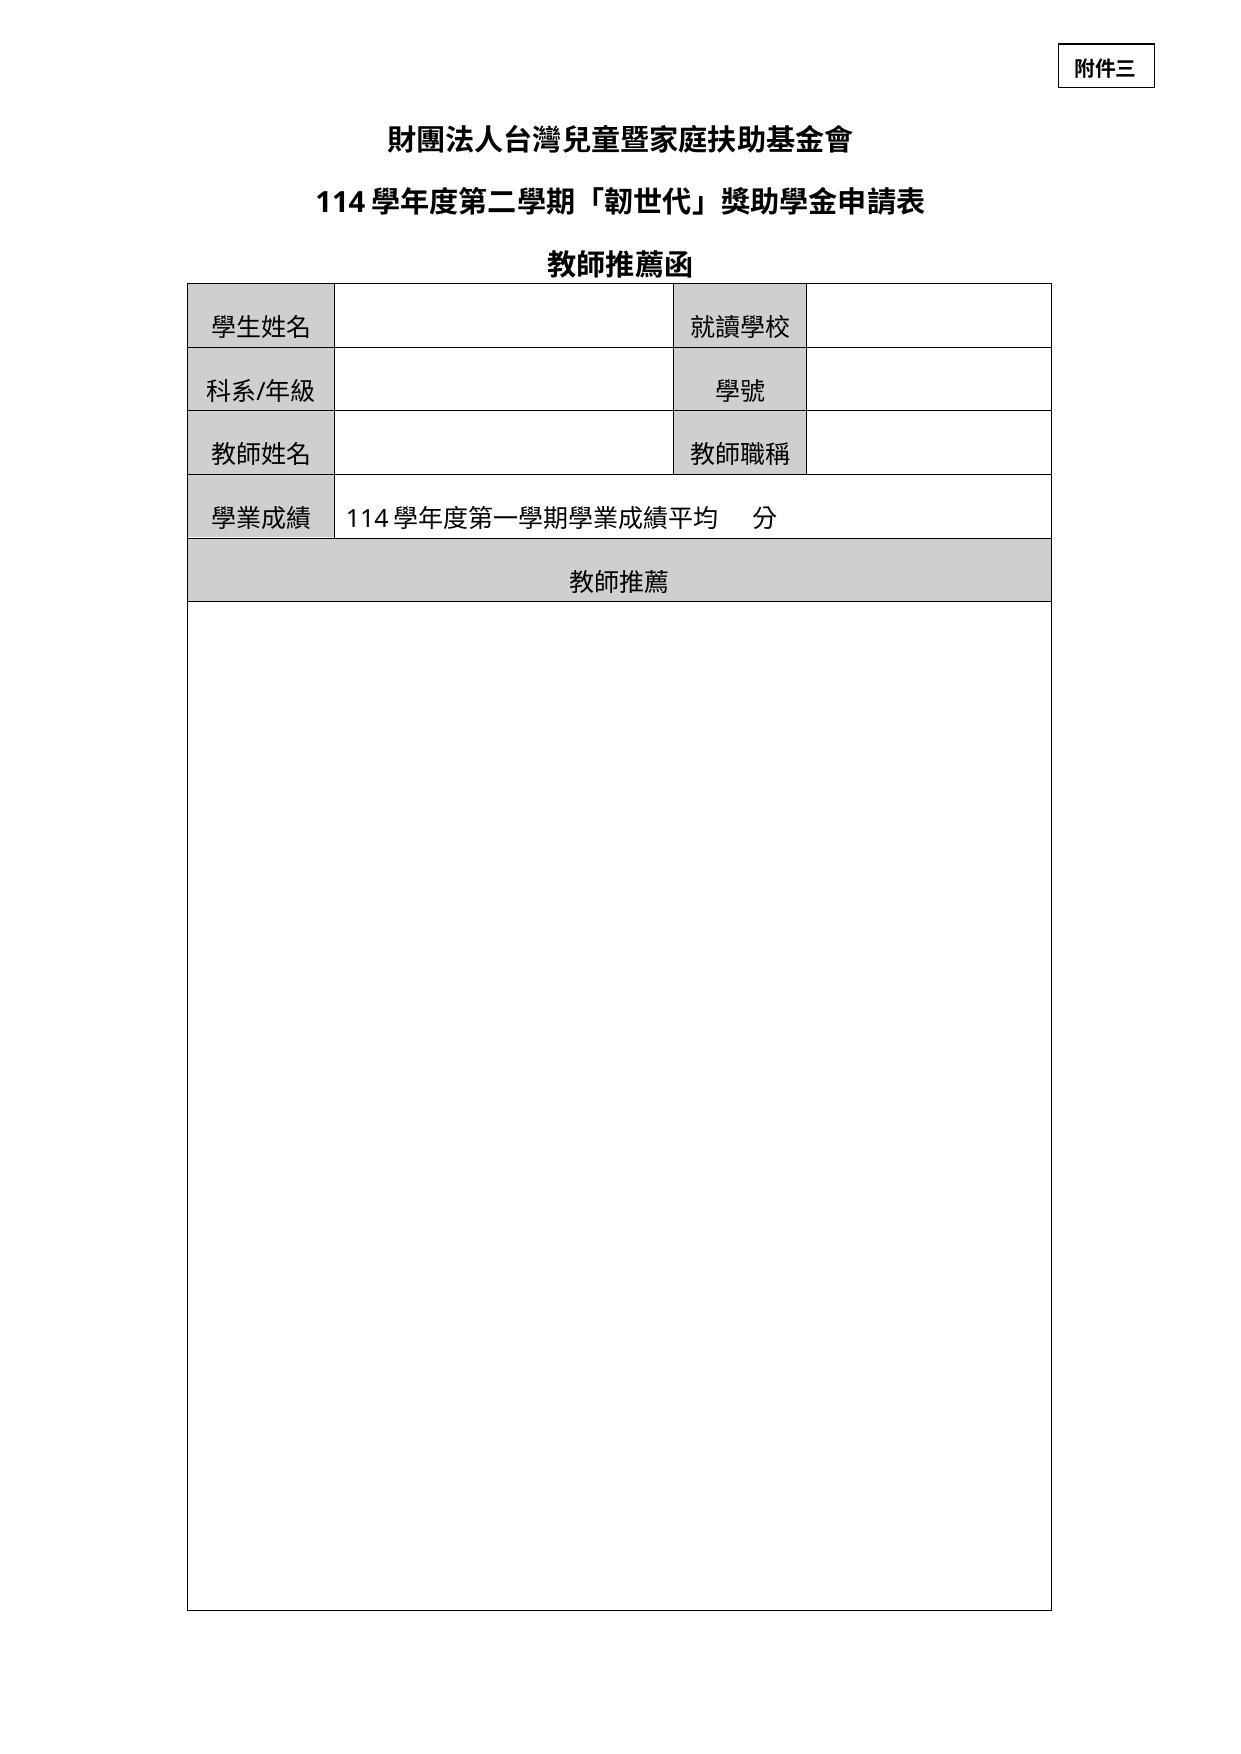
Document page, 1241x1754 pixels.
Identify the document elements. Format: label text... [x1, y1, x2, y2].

table_cell [807, 411, 1051, 474]
table_cell 教師推薦 [188, 539, 1051, 601]
table_cell 學號 [674, 348, 806, 410]
table_header 學生姓名 [188, 284, 334, 347]
text 附件三 [1074, 52, 1139, 79]
table_header 就讀學校 [674, 284, 806, 347]
table_cell [807, 348, 1051, 410]
table_cell [335, 348, 673, 410]
table_cell [188, 602, 1051, 1610]
table_cell 114學年度第一學期學業成績平均 分 [335, 475, 1051, 537]
table_cell 學業成績 [188, 475, 334, 537]
table_cell 科系/年級 [188, 348, 334, 410]
table_cell 教師姓名 [188, 411, 334, 474]
text [1059, 45, 1154, 87]
table_header [335, 284, 673, 347]
table_cell 教師職稱 [674, 411, 806, 474]
text 教師推薦函 [187, 221, 1053, 283]
table_header [807, 284, 1051, 347]
text 財團法人台灣兒童暨家庭扶助基金會 [187, 96, 1053, 158]
text 114學年度第二學期「韌世代」獎助學金申請表 [187, 158, 1053, 221]
table_cell [335, 411, 673, 474]
